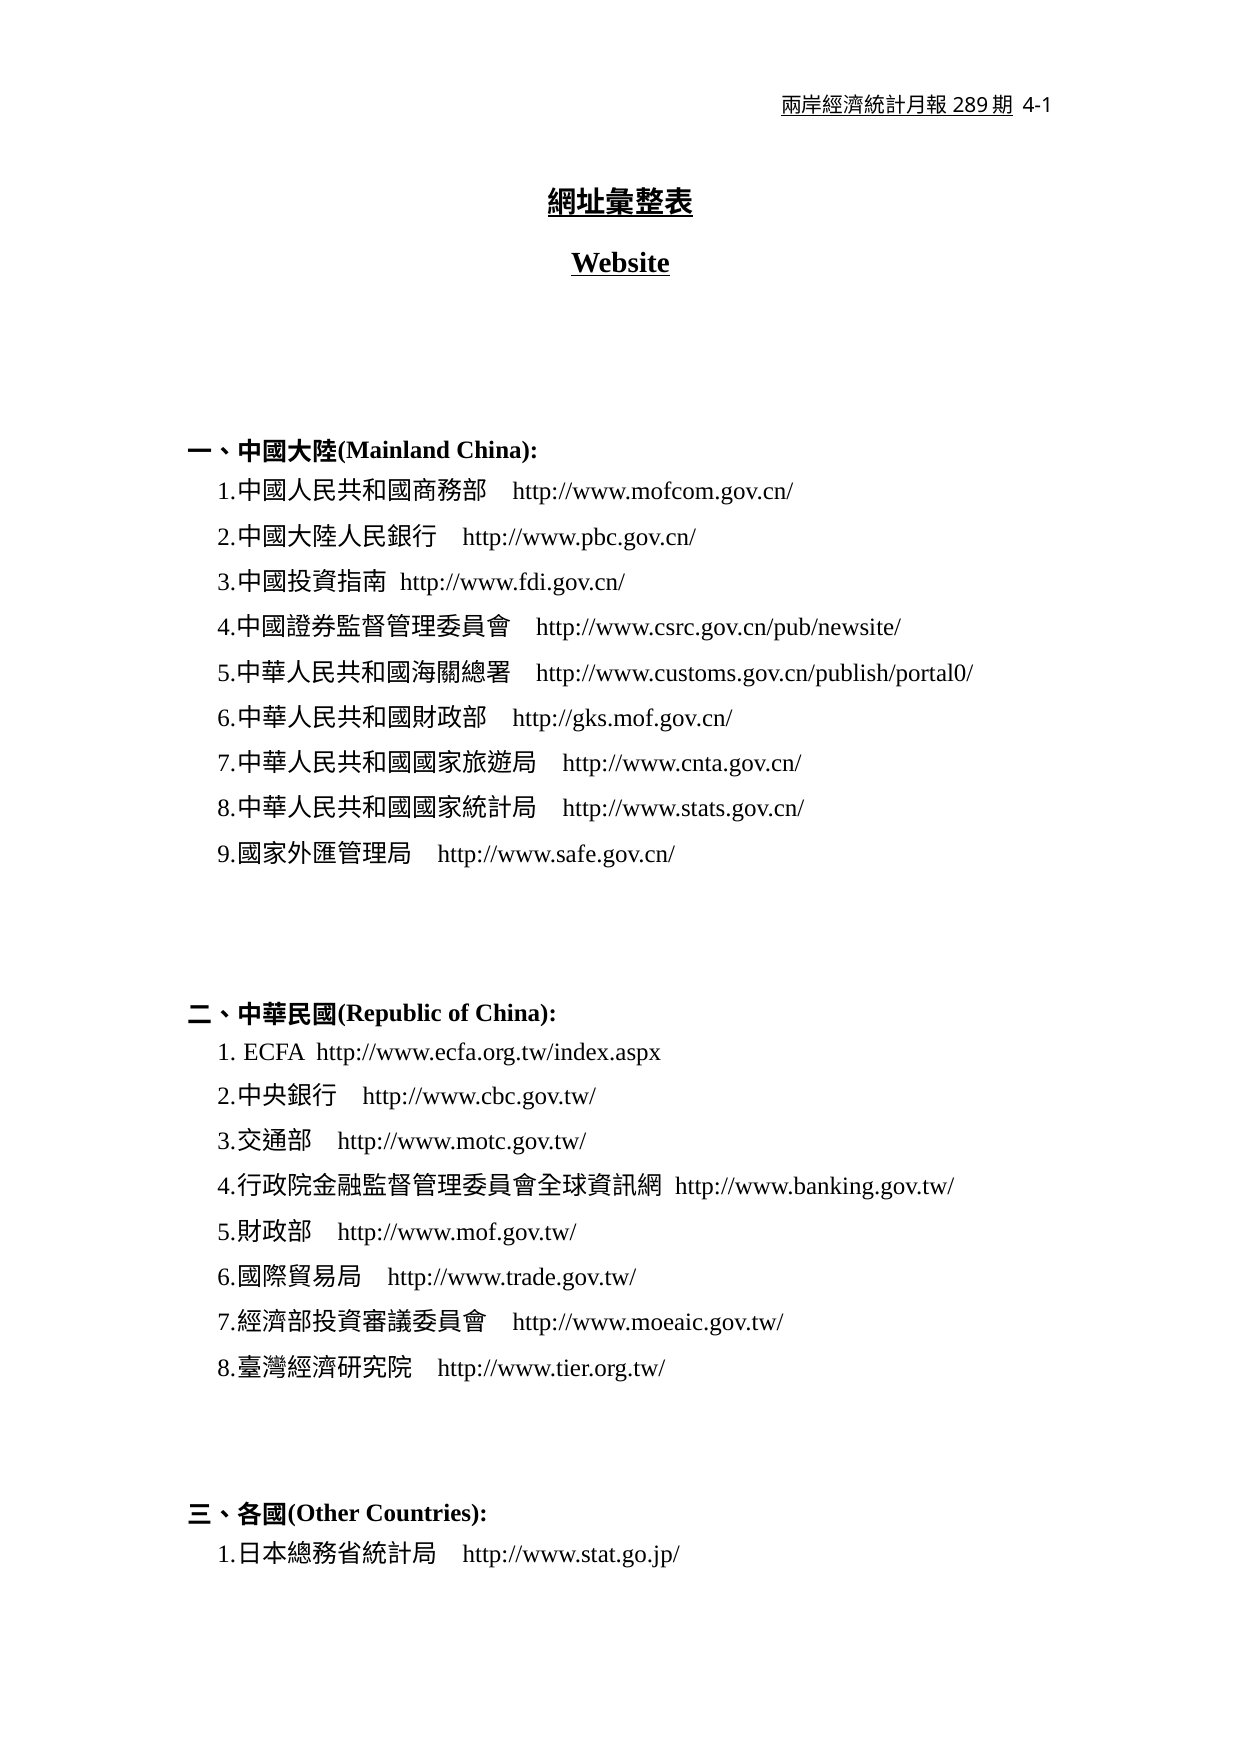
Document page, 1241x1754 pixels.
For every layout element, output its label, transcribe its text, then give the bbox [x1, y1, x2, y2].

text 8. 中華人民共和國國家統計局 http://www.stats.gov.cn/ [187, 788, 1053, 824]
text 4. 行政院金融監督管理委員會全球資訊網 http://www.banking.gov.tw/ [187, 1166, 1053, 1202]
text 1. 中國人民共和國商務部 http://www.mofcom.gov.cn/ [187, 471, 1053, 507]
text 3. 交通部 http://www.motc.gov.tw/ [187, 1120, 1053, 1157]
text 二、中華民國(Republic of China): [187, 971, 1053, 1033]
text 4.中國證券監督管理委員會 http://www.csrc.gov.cn/pub/newsite/ [187, 607, 1053, 643]
text 三、各國(Other Countries): [187, 1471, 1053, 1533]
text 一、中國大陸(Mainland China): [187, 408, 1053, 471]
text 5.中華人民共和國海關總署 http://www.customs.gov.cn/publish/portal0/ [187, 652, 1053, 688]
text 1. ECFA http://www.ecfa.org.tw/index.aspx [187, 1033, 1053, 1067]
text 2. 中國大陸人民銀行 http://www.pbc.gov.cn/ [187, 516, 1053, 552]
text 1. 日本總務省統計局 http://www.stat.go.jp/ [187, 1533, 1053, 1569]
text 5. 財政部 http://www.mof.gov.tw/ [187, 1211, 1053, 1247]
text Website [187, 221, 1053, 283]
text 7. 中華人民共和國國家旅遊局 http://www.cnta.gov.cn/ [187, 743, 1053, 779]
text 7. 經濟部投資審議委員會 http://www.moeaic.gov.tw/ [187, 1302, 1053, 1338]
text 6. 中華人民共和國財政部 http://gks.mof.gov.cn/ [187, 697, 1053, 733]
text 3. 中國投資指南 http://www.fdi.gov.cn/ [187, 561, 1053, 598]
text 2. 中央銀行 http://www.cbc.gov.tw/ [187, 1075, 1053, 1111]
text 8. 臺灣經濟研究院 http://www.tier.org.tw/ [187, 1347, 1053, 1383]
text 網址彙整表 [187, 158, 1053, 221]
text 9. 國家外匯管理局 http://www.safe.gov.cn/ [187, 833, 1053, 869]
text 6. 國際貿易局 http://www.trade.gov.tw/ [187, 1256, 1053, 1293]
